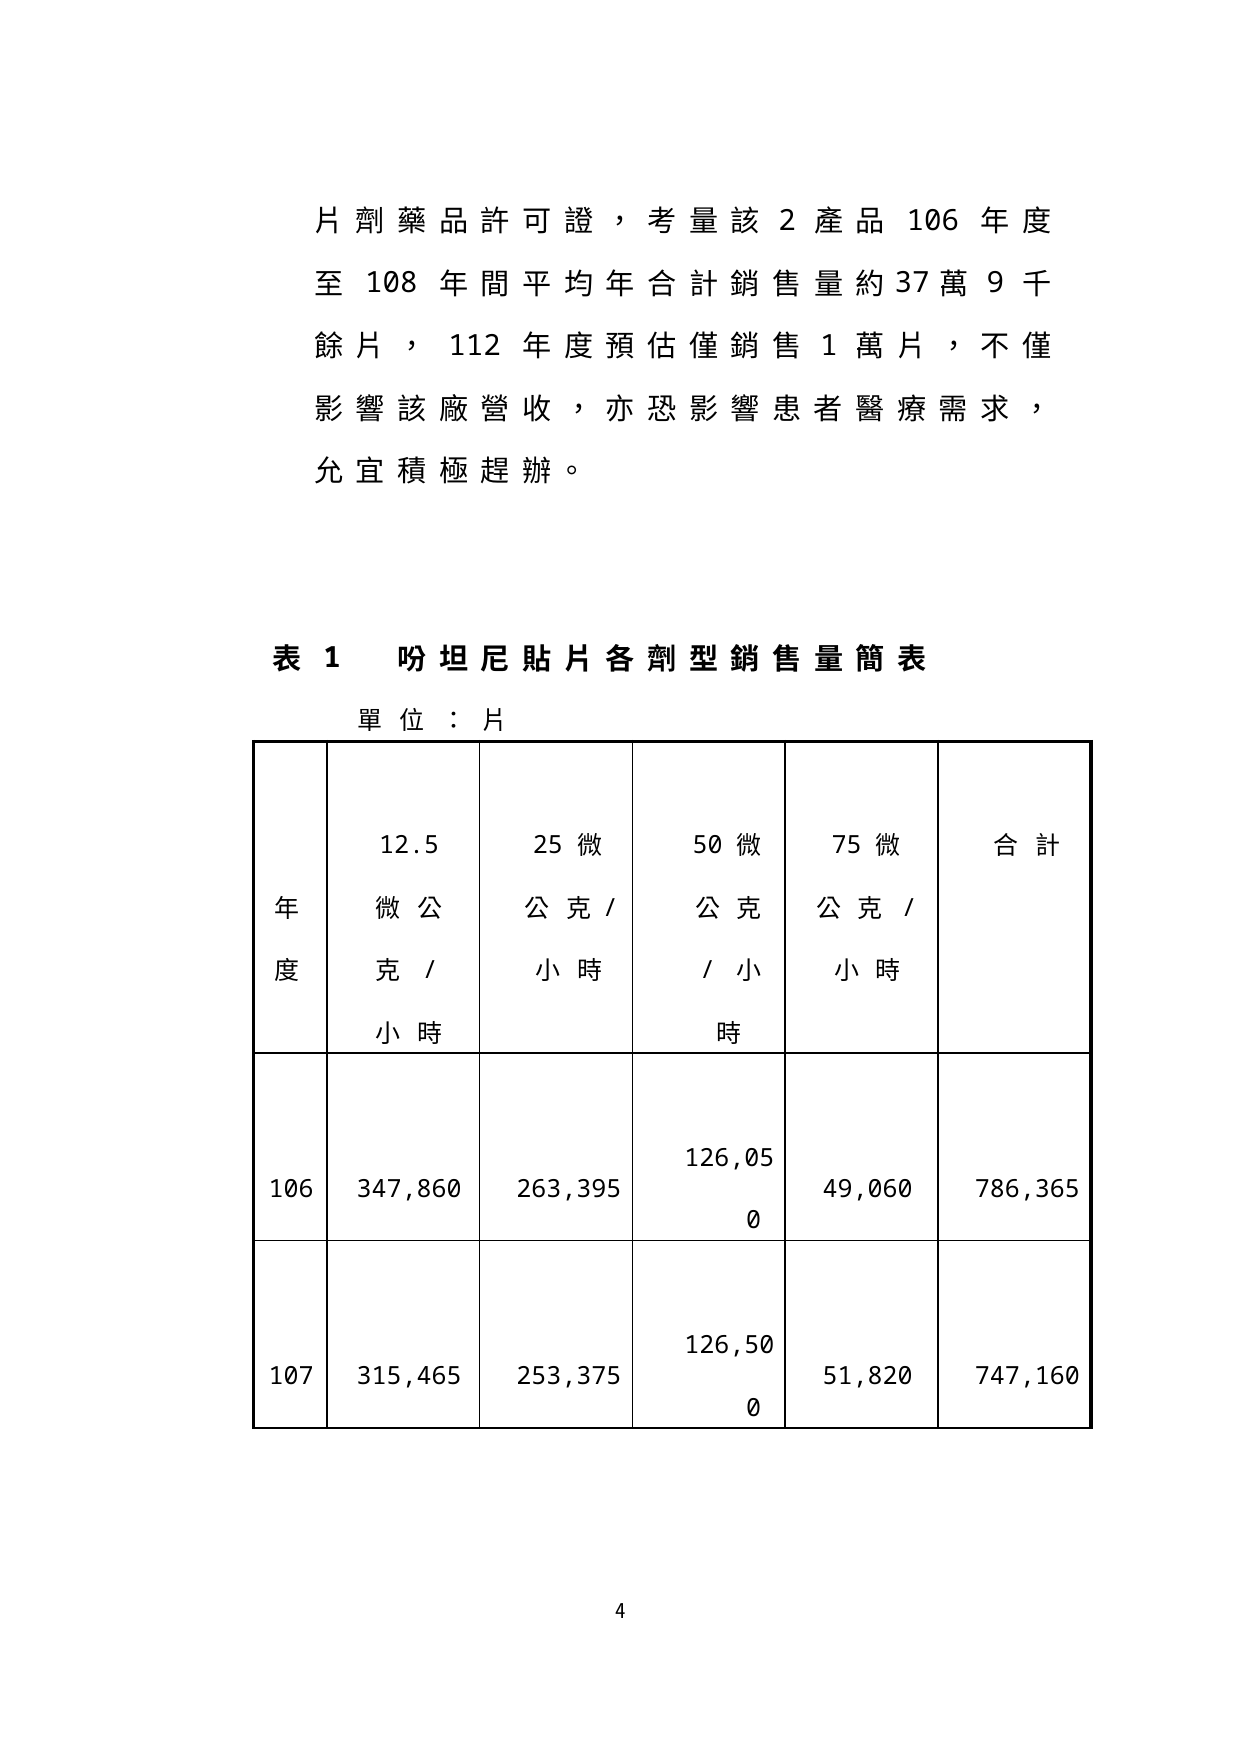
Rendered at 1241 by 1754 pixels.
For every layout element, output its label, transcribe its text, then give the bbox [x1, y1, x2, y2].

table_cell 106 [255, 1054, 326, 1240]
table_cell 315,465 [328, 1241, 479, 1427]
table_header 12.5微公克/小時 [328, 743, 479, 1052]
table_header 合計 [939, 743, 1089, 1052]
text 片劑藥品許可證，考量該2產品106年度至108年間平均年合計銷售量約37萬9千餘片，112年度預估僅銷售1萬片，不僅影響該廠營收，亦恐影響患者醫療需求，允宜積極趕辦。 [271, 177, 1058, 490]
table_header 50微公克/小時 [633, 743, 784, 1052]
table_cell 263,395 [480, 1054, 632, 1240]
table_cell 747,160 [939, 1241, 1089, 1427]
table_cell 126,500 [633, 1241, 784, 1427]
table_cell 49,060 [786, 1054, 937, 1240]
table_cell 126,050 [633, 1054, 784, 1240]
table_cell 107 [255, 1241, 326, 1427]
table_header 75微公克/小時 [786, 743, 937, 1052]
text 表1 吩坦尼貼片各劑型銷售量簡表 單位：片 [240, 615, 1058, 740]
table_cell 253,375 [480, 1241, 632, 1427]
table_cell 51,820 [786, 1241, 937, 1427]
table_header 年度 [255, 743, 326, 1052]
table_cell 347,860 [328, 1054, 479, 1240]
table_header 25微公克/小時 [480, 743, 632, 1052]
table_cell 786,365 [939, 1054, 1089, 1240]
